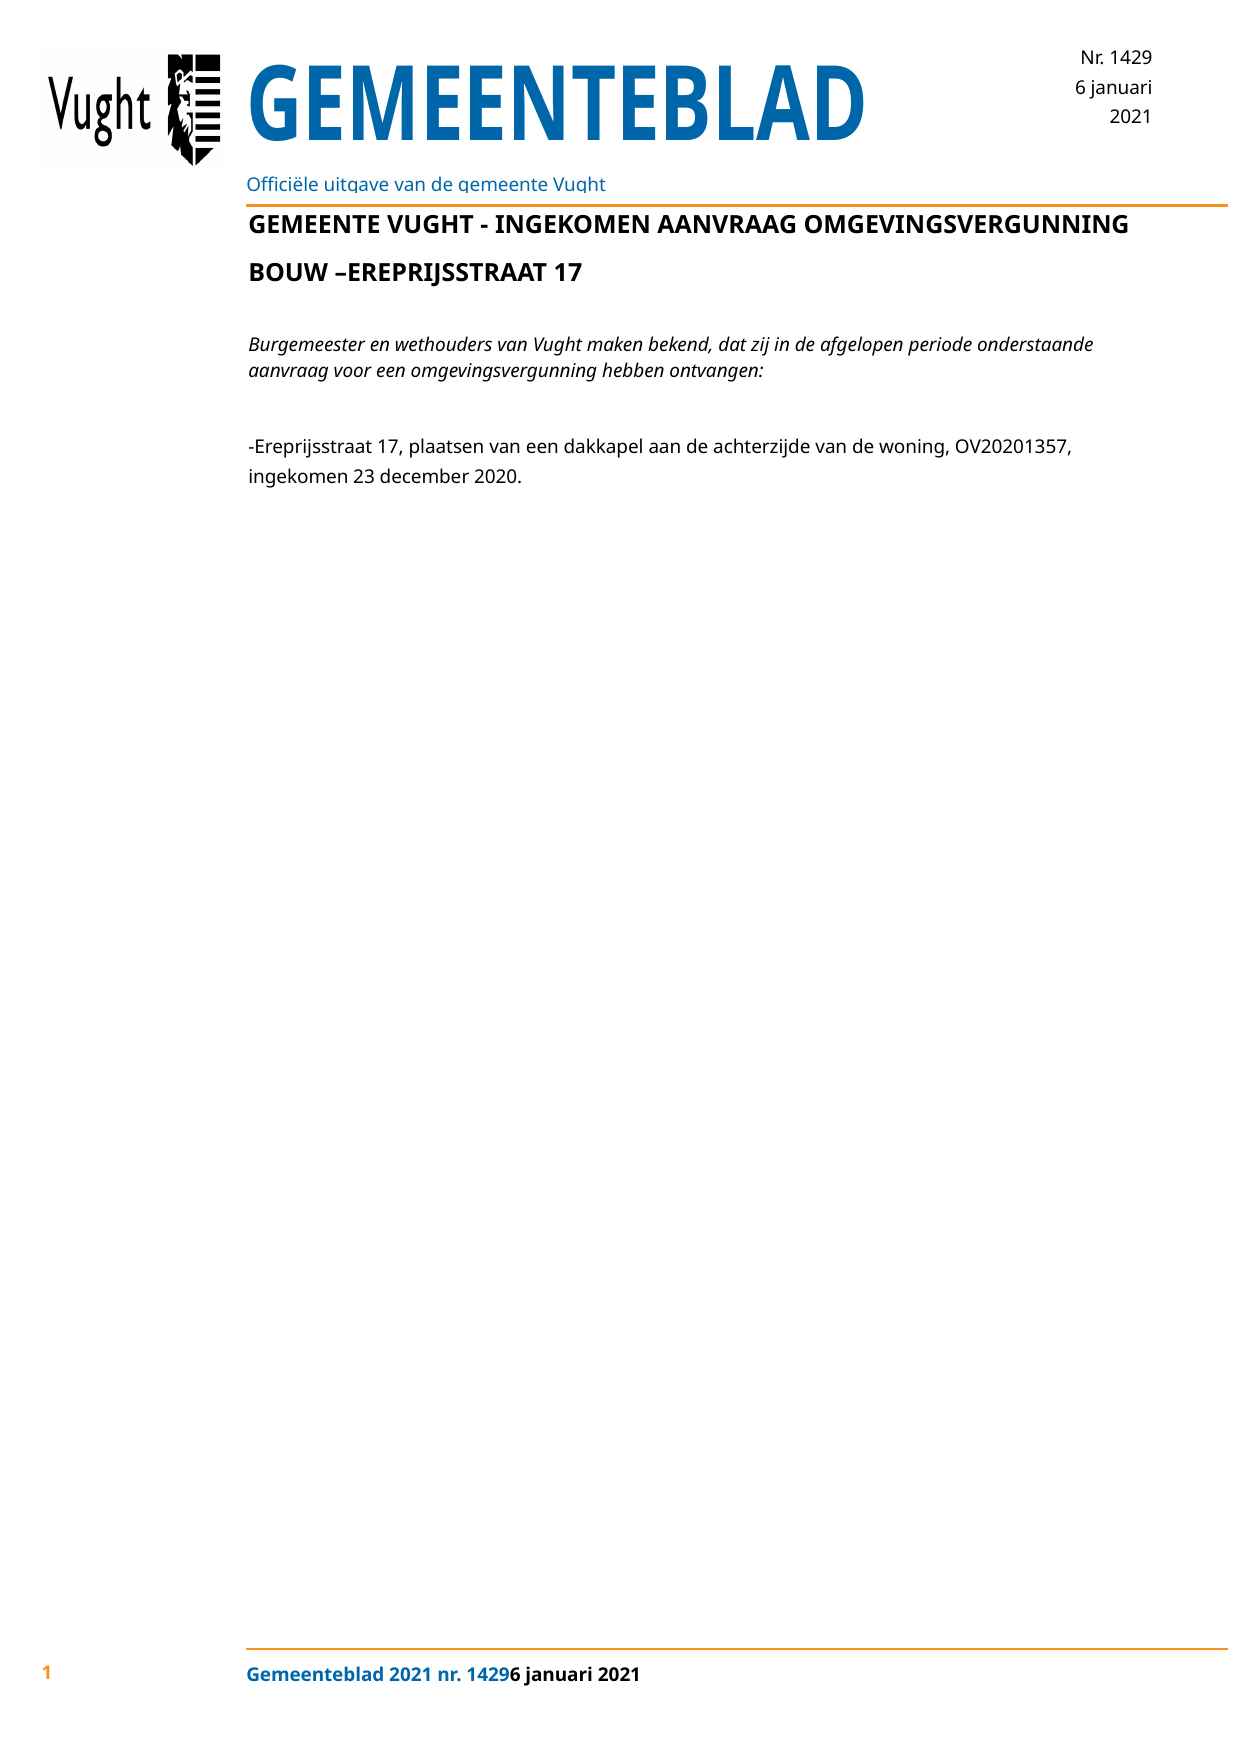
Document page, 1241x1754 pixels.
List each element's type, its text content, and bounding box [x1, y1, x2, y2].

text GEMEENTE VUGHT - INGEKOMEN AANVRAAG OMGEVINGSVERGUNNING BOUW –EREPRIJSSTRAAT 17 [248, 207, 1152, 288]
picture [41, 47, 231, 172]
text Burgemeester en wethouders van Vught maken bekend, dat zij in de afgelopen periode onderstaande aanvraag voor een omgevingsvergunning hebben ontvangen: [248, 331, 1152, 383]
text -Ereprijsstraat 17, plaatsen van een dakkapel aan de achterzijde van de woning, OV20201357, ingekomen 23 december 2020. [248, 433, 1152, 489]
